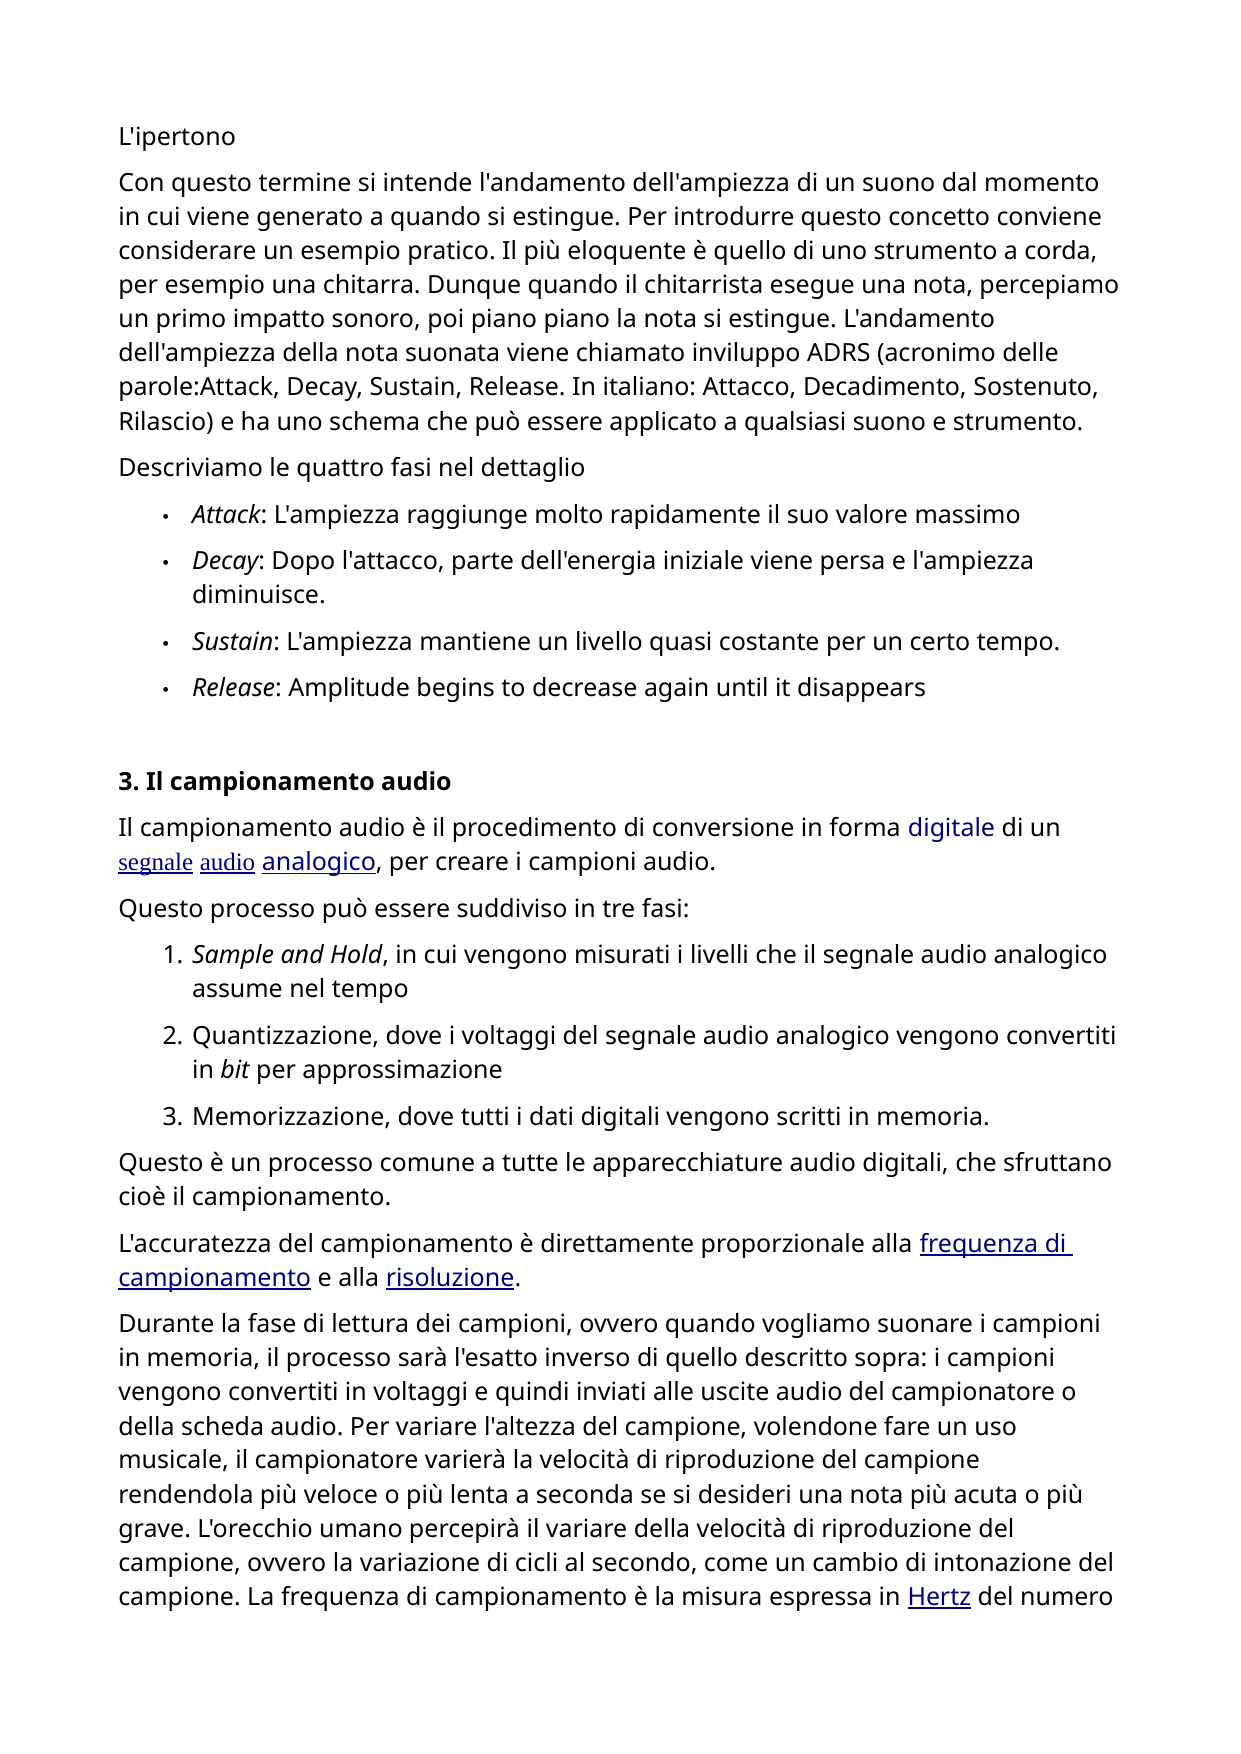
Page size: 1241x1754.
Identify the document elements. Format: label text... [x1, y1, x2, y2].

list Release: Amplitude begins to decrease again until it disappears [162, 670, 1122, 704]
list Decay: Dopo l'attacco, parte dell'energia iniziale viene persa e l'ampiezza diminuisce. [162, 543, 1122, 611]
list Sustain: L'ampiezza mantiene un livello quasi costante per un certo tempo. [162, 623, 1122, 657]
text L'ipertono [118, 118, 1122, 152]
text L'accuratezza del campionamento è direttamente proporzionale alla frequenza di campionamento e alla risoluzione. [118, 1225, 1122, 1293]
list Sample and Hold, in cui vengono misurati i livelli che il segnale audio analogico assume nel tempo [162, 937, 1122, 1005]
text Questo processo può essere suddiviso in tre fasi: [118, 890, 1122, 924]
text Questo è un processo comune a tutte le apparecchiature audio digitali, che sfruttano cioè il campionamento. [118, 1145, 1122, 1213]
list Attack: L'ampiezza raggiunge molto rapidamente il suo valore massimo [162, 496, 1122, 530]
list Memorizzazione, dove tutti i dati digitali vengono scritti in memoria. [162, 1098, 1122, 1132]
text Con questo termine si intende l'andamento dell'ampiezza di un suono dal momento in cui viene generato a quando si estingue. Per introdurre questo concetto conviene considerare un esempio pratico. Il più eloquente è quello di uno strumento a corda, per esempio una chitarra. Dunque quando il chitarrista esegue una nota, percepiamo un primo impatto sonoro, poi piano piano la nota si estingue. L'andamento dell'ampiezza della nota suonata viene chiamato inviluppo ADRS (acronimo delle parole:Attack, Decay, Sustain, Release. In italiano: Attacco, Decadimento, Sostenuto, Rilascio) e ha uno schema che può essere applicato a qualsiasi suono e strumento. [118, 165, 1122, 437]
text Durante la fase di lettura dei campioni, ovvero quando vogliamo suonare i campioni in memoria, il processo sarà l'esatto inverso di quello descritto sopra: i campioni vengono convertiti in voltaggi e quindi inviati alle uscite audio del campionatore o della scheda audio. Per variare l'altezza del campione, volendone fare un uso musicale, il campionatore varierà la velocità di riproduzione del campione rendendola più veloce o più lenta a seconda se si desideri una nota più acuta o più grave. L'orecchio umano percepirà il variare della velocità di riproduzione del campione, ovvero la variazione di cicli al secondo, come un cambio di intonazione del campione. La frequenza di campionamento è la misura espressa in Hertz del numero [118, 1306, 1122, 1612]
text Il campionamento audio è il procedimento di conversione in forma digitale di un segnale audio analogico, per creare i campioni audio. [118, 810, 1122, 878]
text 3. Il campionamento audio [118, 763, 1122, 797]
text Descriviamo le quattro fasi nel dettaglio [118, 450, 1122, 484]
list Quantizzazione, dove i voltaggi del segnale audio analogico vengono convertiti in bit per approssimazione [162, 1017, 1122, 1086]
